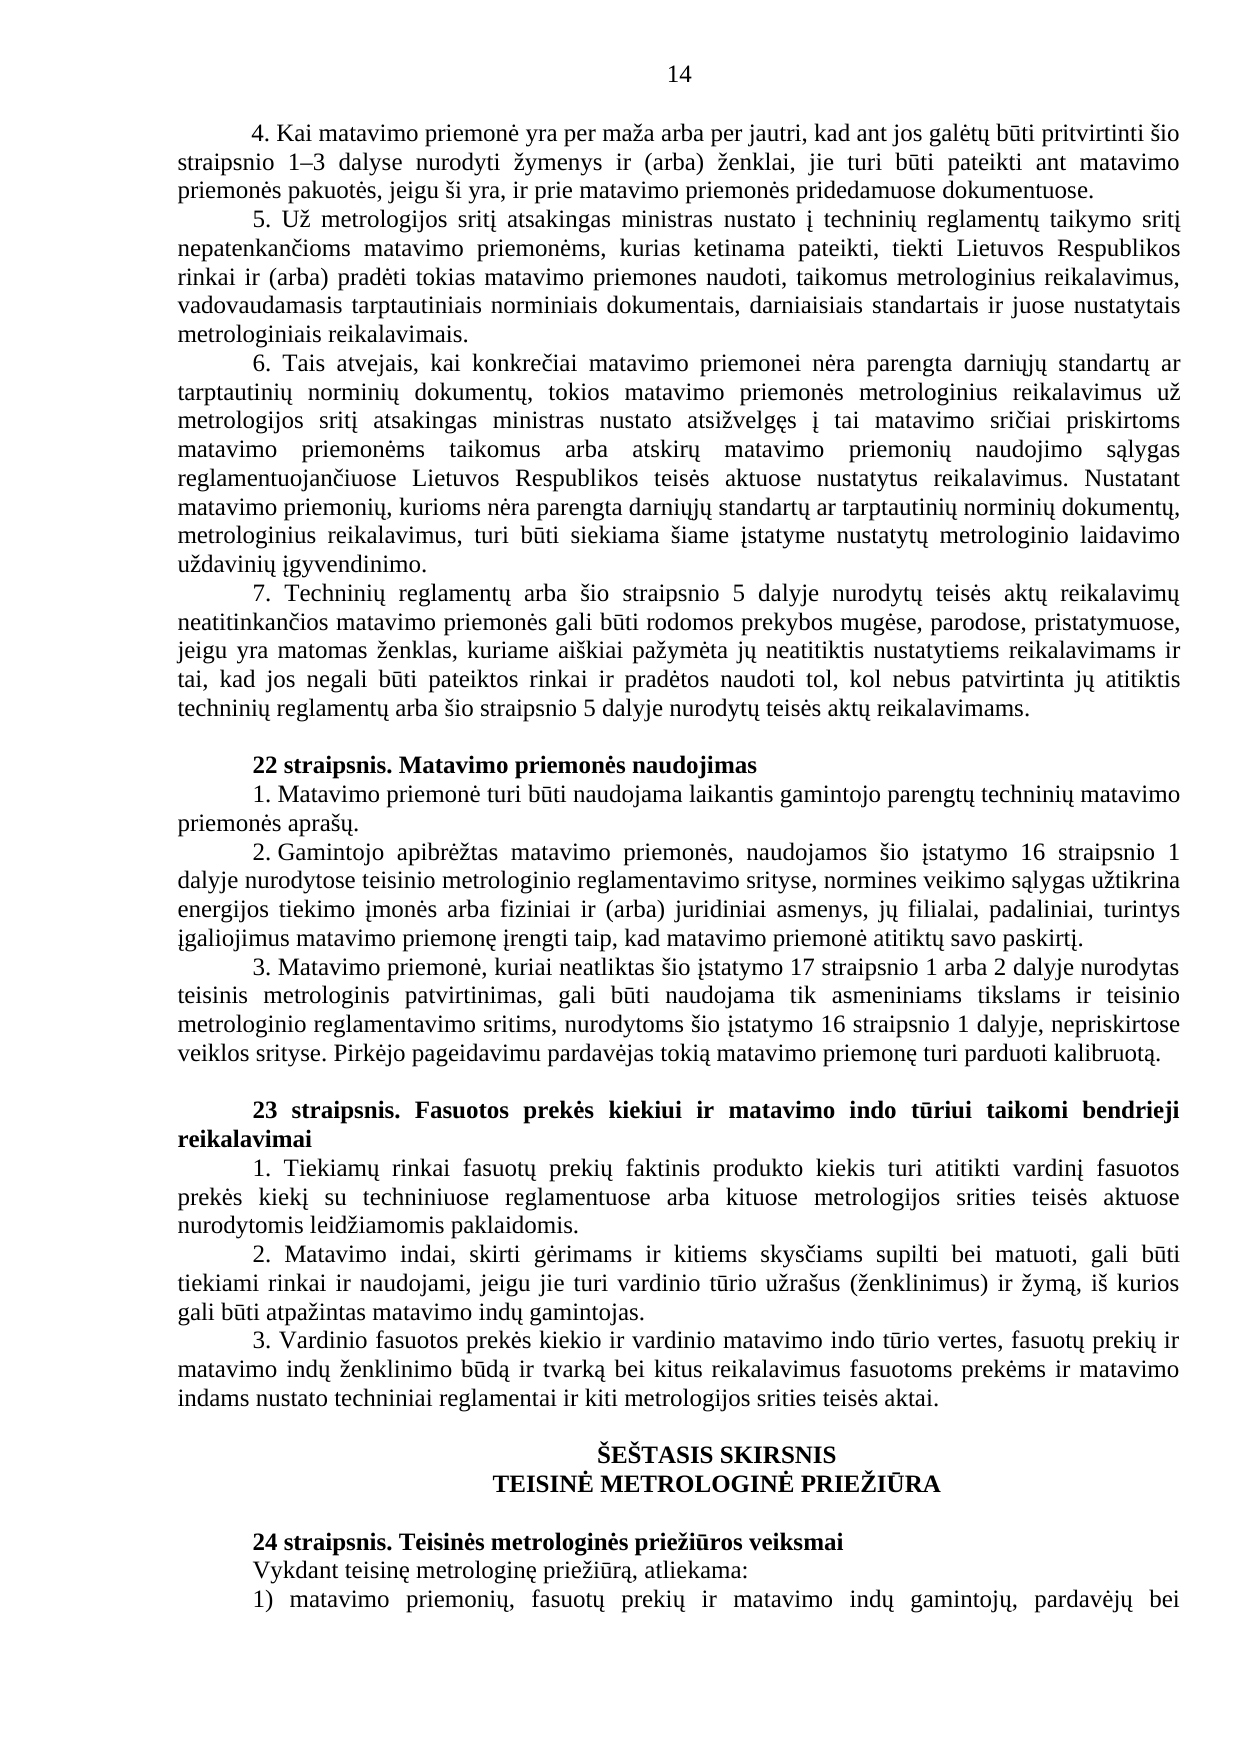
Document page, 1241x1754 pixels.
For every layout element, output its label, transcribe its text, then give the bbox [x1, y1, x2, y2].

text 3. Matavimo priemonė, kuriai neatliktas šio įstatymo 17 straipsnio 1 arba 2 dalyje nurodytas teisinis metrologinis patvirtinimas, gali būti naudojama tik asmeniniams tikslams ir teisinio metrologinio reglamentavimo sritims, nurodytoms šio įstatymo 16 straipsnio 1 dalyje, nepriskirtose veiklos srityse. Pirkėjo pageidavimu pardavėjas tokią matavimo priemonę turi parduoti kalibruotą. [177, 952, 1181, 1067]
text 4. Kai matavimo priemonė yra per maža arba per jautri, kad ant jos galėtų būti pritvirtinti šio straipsnio 1–3 dalyse nurodyti žymenys ir (arba) ženklai, jie turi būti pateikti ant matavimo priemonės pakuotės, jeigu ši yra, ir prie matavimo priemonės pridedamuose dokumentuose. [177, 118, 1181, 204]
text ŠEŠTASIS SKIRSNIS [177, 1441, 1181, 1469]
text TEISINĖ METROLOGINĖ PRIEŽIŪRA [177, 1469, 1181, 1498]
text 1) matavimo priemonių, fasuotų prekių ir matavimo indų gamintojų, pardavėjų bei [177, 1584, 1181, 1613]
text 6. Tais atvejais, kai konkrečiai matavimo priemonei nėra parengta darniųjų standartų ar tarptautinių norminių dokumentų, tokios matavimo priemonės metrologinius reikalavimus už metrologijos sritį atsakingas ministras nustato atsižvelgęs į tai matavimo sričiai priskirtoms matavimo priemonėms taikomus arba atskirų matavimo priemonių naudojimo sąlygas reglamentuojančiuose Lietuvos Respublikos teisės aktuose nustatytus reikalavimus. Nustatant matavimo priemonių, kurioms nėra parengta darniųjų standartų ar tarptautinių norminių dokumentų, metrologinius reikalavimus, turi būti siekiama šiame įstatyme nustatytų metrologinio laidavimo uždavinių įgyvendinimo. [177, 348, 1181, 578]
text 2. Gamintojo apibrėžtas matavimo priemonės, naudojamos šio įstatymo 16 straipsnio 1 dalyje nurodytose teisinio metrologinio reglamentavimo srityse, normines veikimo sąlygas užtikrina energijos tiekimo įmonės arba fiziniai ir (arba) juridiniai asmenys, jų filialai, padaliniai, turintys įgaliojimus matavimo priemonę įrengti taip, kad matavimo priemonė atitiktų savo paskirtį. [177, 837, 1181, 952]
text 1. Tiekiamų rinkai fasuotų prekių faktinis produkto kiekis turi atitikti vardinį fasuotos prekės kiekį su techniniuose reglamentuose arba kituose metrologijos srities teisės aktuose nurodytomis leidžiamomis paklaidomis. [177, 1153, 1181, 1239]
text 23 straipsnis. Fasuotos prekės kiekiui ir matavimo indo tūriui taikomi bendrieji reikalavimai [177, 1096, 1181, 1153]
text 3. Vardinio fasuotos prekės kiekio ir vardinio matavimo indo tūrio vertes, fasuotų prekių ir matavimo indų ženklinimo būdą ir tvarką bei kitus reikalavimus fasuotoms prekėms ir matavimo indams nustato techniniai reglamentai ir kiti metrologijos srities teisės aktai. [177, 1326, 1181, 1412]
text 7. Techninių reglamentų arba šio straipsnio 5 dalyje nurodytų teisės aktų reikalavimų neatitinkančios matavimo priemonės gali būti rodomos prekybos mugėse, parodose, pristatymuose, jeigu yra matomas ženklas, kuriame aiškiai pažymėta jų neatitiktis nustatytiems reikalavimams ir tai, kad jos negali būti pateiktos rinkai ir pradėtos naudoti tol, kol nebus patvirtinta jų atitiktis techninių reglamentų arba šio straipsnio 5 dalyje nurodytų teisės aktų reikalavimams. [177, 578, 1181, 722]
text 1. Matavimo priemonė turi būti naudojama laikantis gamintojo parengtų techninių matavimo priemonės aprašų. [177, 779, 1181, 837]
text 22 straipsnis. Matavimo priemonės naudojimas [177, 751, 1181, 779]
text 2. Matavimo indai, skirti gėrimams ir kitiems skysčiams supilti bei matuoti, gali būti tiekiami rinkai ir naudojami, jeigu jie turi vardinio tūrio užrašus (ženklinimus) ir žymą, iš kurios gali būti atpažintas matavimo indų gamintojas. [177, 1239, 1181, 1326]
text 5. Už metrologijos sritį atsakingas ministras nustato į techninių reglamentų taikymo sritį nepatenkančioms matavimo priemonėms, kurias ketinama pateikti, tiekti Lietuvos Respublikos rinkai ir (arba) pradėti tokias matavimo priemones naudoti, taikomus metrologinius reikalavimus, vadovaudamasis tarptautiniais norminiais dokumentais, darniaisiais standartais ir juose nustatytais metrologiniais reikalavimais. [177, 204, 1181, 348]
text 24 straipsnis. Teisinės metrologinės priežiūros veiksmai [177, 1527, 1181, 1556]
text Vykdant teisinę metrologinę priežiūrą, atliekama: [177, 1556, 1181, 1584]
